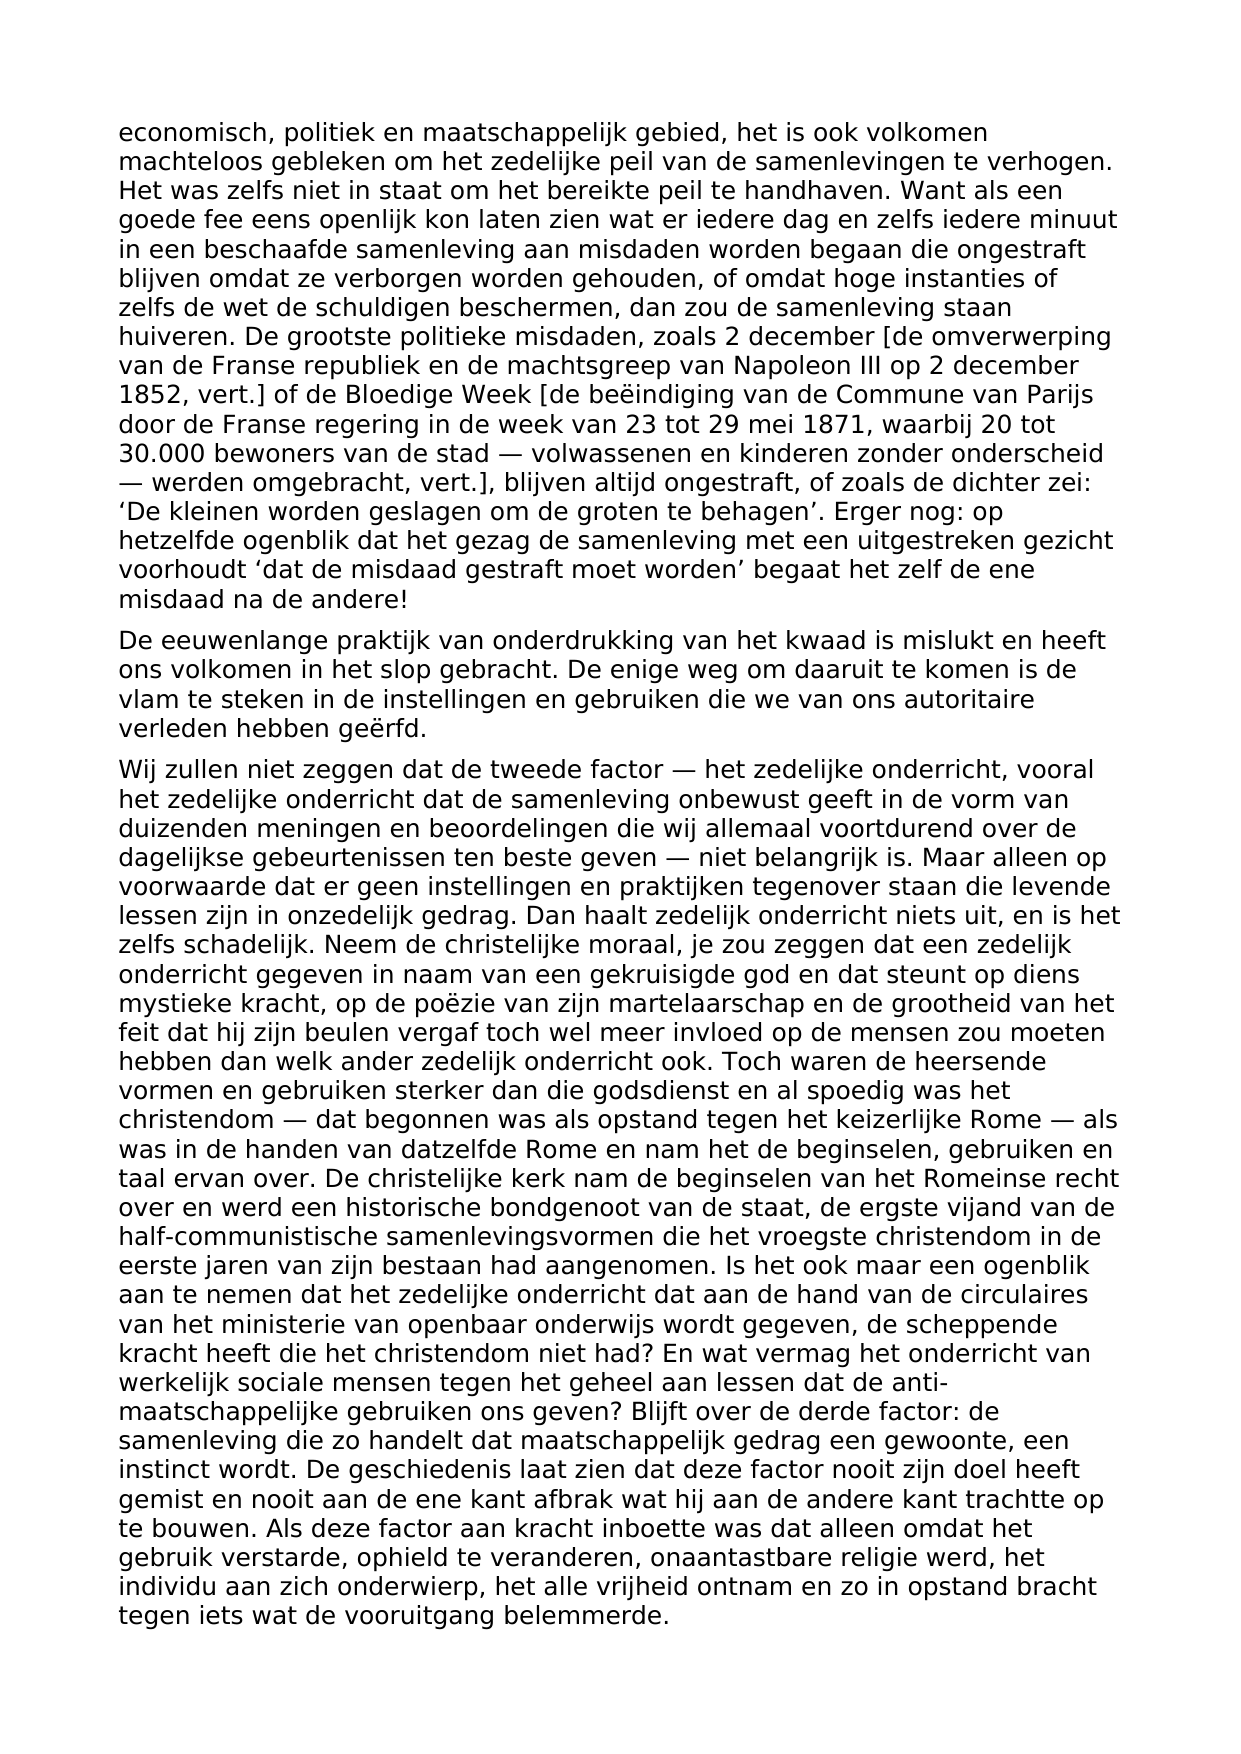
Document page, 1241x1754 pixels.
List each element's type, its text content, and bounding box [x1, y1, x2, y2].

text Wij zullen niet zeggen dat de tweede factor — het zedelijke onderricht, vooral het zedelijke onderricht dat de samenleving onbewust geeft in de vorm van duizenden meningen en beoordelingen die wij allemaal voortdurend over de dagelijkse gebeurtenissen ten beste geven — niet belangrijk is. Maar alleen op voorwaarde dat er geen instellingen en praktijken tegenover staan die levende lessen zijn in onzedelijk gedrag. Dan haalt zedelijk onderricht niets uit, en is het zelfs schadelijk. Neem de christelijke moraal, je zou zeggen dat een zedelijk onderricht gegeven in naam van een gekruisigde god en dat steunt op diens mystieke kracht, op de poëzie van zijn martelaarschap en de grootheid van het feit dat hij zijn beulen vergaf toch wel meer invloed op de mensen zou moeten hebben dan welk ander zedelijk onderricht ook. Toch waren de heersende vormen en gebruiken sterker dan die godsdienst en al spoedig was het christendom — dat begonnen was als opstand tegen het keizerlijke Rome — als was in de handen van datzelfde Rome en nam het de beginselen, gebruiken en taal ervan over. De christelijke kerk nam de beginselen van het Romeinse recht over en werd een historische bondgenoot van de staat, de ergste vijand van de half-communistische samenlevingsvormen die het vroegste christendom in de eerste jaren van zijn bestaan had aangenomen. Is het ook maar een ogenblik aan te nemen dat het zedelijke onderricht dat aan de hand van de circulaires van het ministerie van openbaar onderwijs wordt gegeven, de scheppende kracht heeft die het christendom niet had? En wat vermag het onderricht van werkelijk sociale mensen tegen het geheel aan lessen dat de anti-maatschappelijke gebruiken ons geven? Blijft over de derde factor: de samenleving die zo handelt dat maatschappelijk gedrag een gewoonte, een instinct wordt. De geschiedenis laat zien dat deze factor nooit zijn doel heeft gemist en nooit aan de ene kant afbrak wat hij aan de andere kant trachtte op te bouwen. Als deze factor aan kracht inboette was dat alleen omdat het gebruik verstarde, ophield te veranderen, onaantastbare religie werd, het individu aan zich onderwierp, het alle vrijheid ontnam en zo in opstand bracht tegen iets wat de vooruitgang belemmerde. [118, 756, 1122, 1631]
text economisch, politiek en maatschappelijk gebied, het is ook volkomen machteloos gebleken om het zedelijke peil van de samenlevingen te verhogen. Het was zelfs niet in staat om het bereikte peil te handhaven. Want als een goede fee eens openlijk kon laten zien wat er iedere dag en zelfs iedere minuut in een beschaafde samenleving aan misdaden worden begaan die ongestraft blijven omdat ze verborgen worden gehouden, of omdat hoge instanties of zelfs de wet de schuldigen beschermen, dan zou de samenleving staan huiveren. De grootste politieke misdaden, zoals 2 december [de omverwerping van de Franse republiek en de machtsgreep van Napoleon III op 2 december 1852, vert.] of de Bloedige Week [de beëindiging van de Commune van Parijs door de Franse regering in de week van 23 tot 29 mei 1871, waarbij 20 tot 30.000 bewoners van de stad — volwassenen en kinderen zonder onderscheid — werden omgebracht, vert.], blijven altijd ongestraft, of zoals de dichter zei: ‘De kleinen worden geslagen om de groten te behagen’. Erger nog: op hetzelfde ogenblik dat het gezag de samenleving met een uitgestreken gezicht voorhoudt ‘dat de misdaad gestraft moet worden’ begaat het zelf de ene misdaad na de andere! [118, 118, 1122, 614]
text De eeuwenlange praktijk van onderdrukking van het kwaad is mislukt en heeft ons volkomen in het slop gebracht. De enige weg om daaruit te komen is de vlam te steken in de instellingen en gebruiken die we van ons autoritaire verleden hebben geërfd. [118, 626, 1122, 743]
